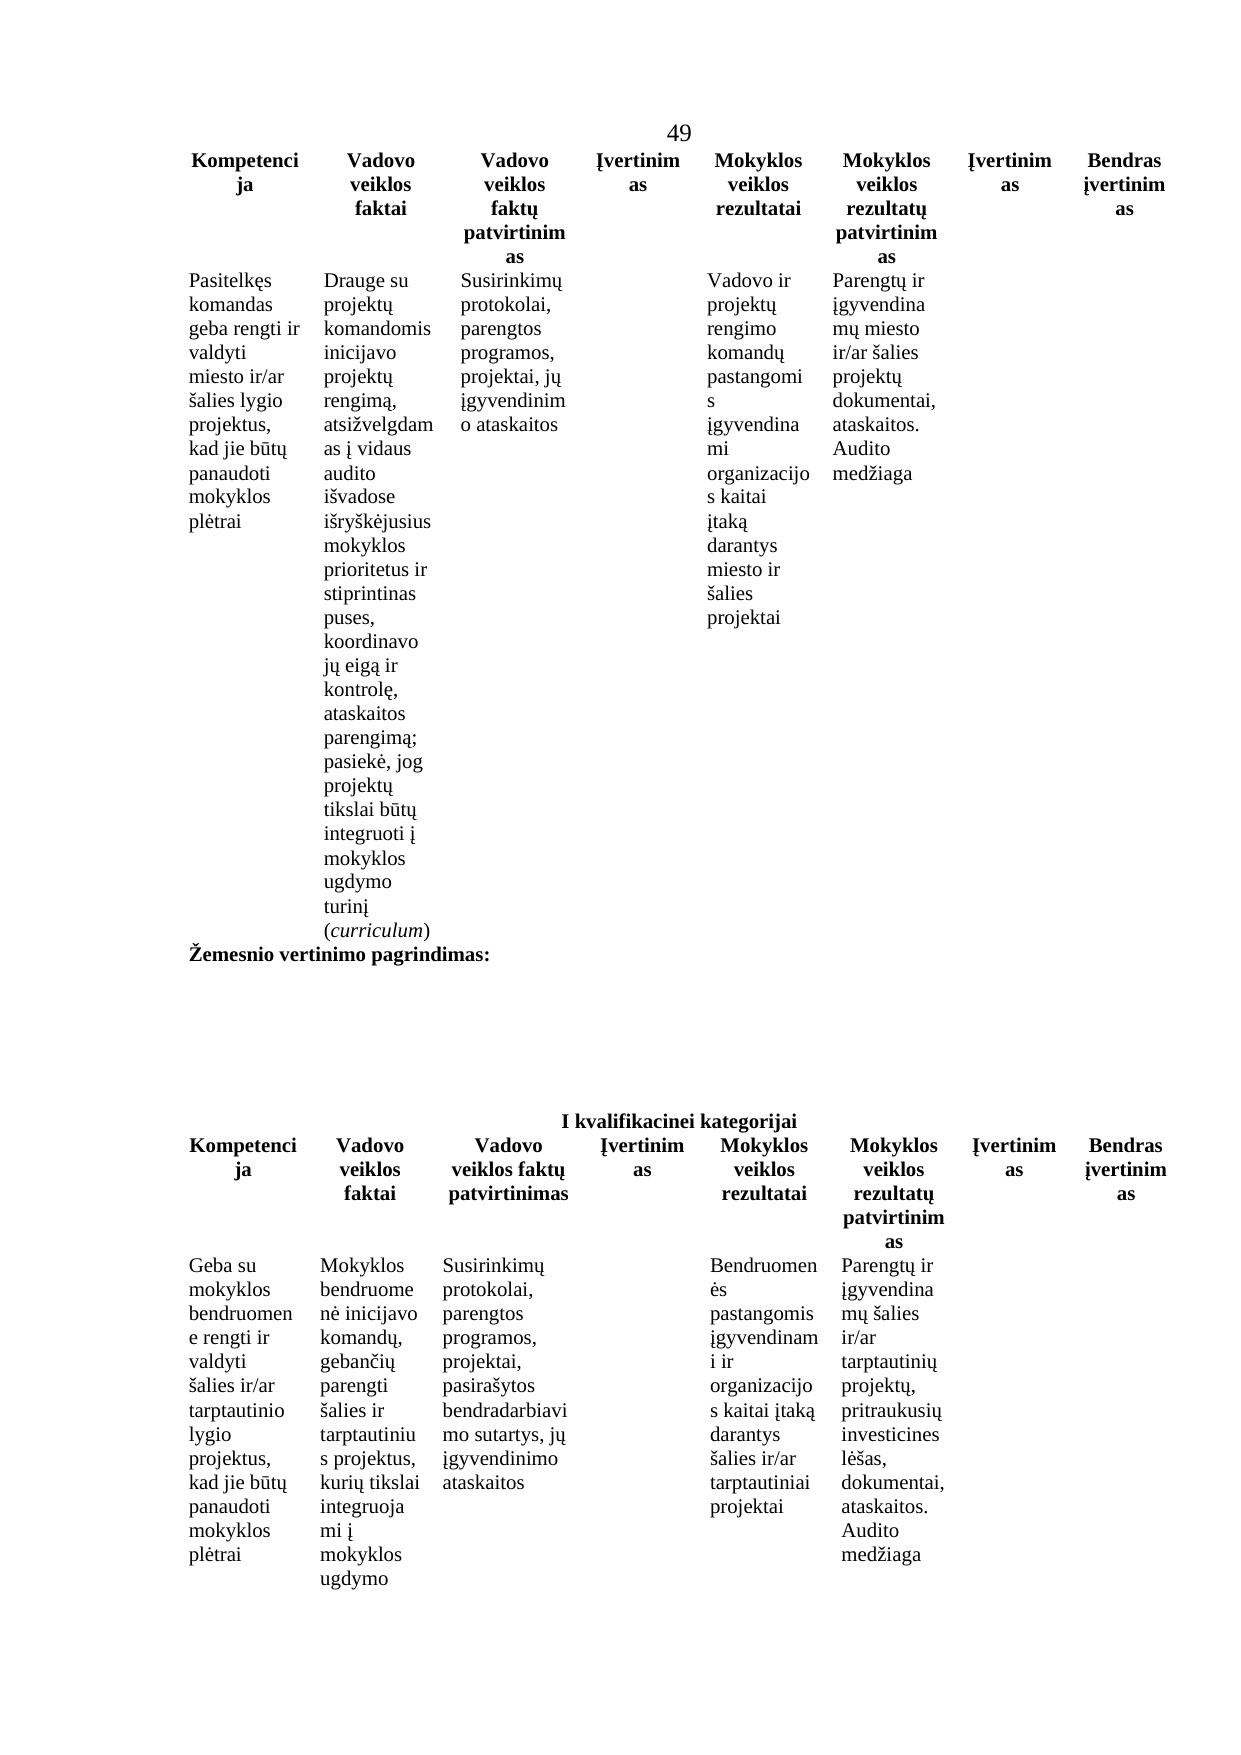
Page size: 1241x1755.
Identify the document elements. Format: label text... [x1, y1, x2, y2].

table_cell Vadovo veiklos faktai [309, 1133, 431, 1253]
table_cell Mokyklos veiklos rezultatų patvirtinimas [830, 1133, 958, 1253]
table_cell Drauge su projektų komandomis inicijavo projektų rengimą, atsižvelgdamas į vidaus audito išvadose išryškėjusius mokyklos prioritetus ir stiprintinas puses, koordinavo jų eigą ir kontrolę, ataskaitos parengimą; pasiekė, jog projektų tikslai būtų integruoti į mokyklos ugdymo turinį (curriculum) [312, 268, 449, 942]
table_cell Įvertinimas [958, 1133, 1070, 1253]
table_cell [958, 1253, 1070, 1590]
table_cell Bendras įvertinimas [1068, 148, 1181, 268]
table_cell Parengtų ir įgyvendinamų šalies ir/ar tarptautinių projektų, pritraukusių investicines lėšas, dokumentai, ataskaitos. Audito medžiaga [830, 1253, 958, 1590]
table_cell Vadovo veiklos faktai [312, 148, 449, 268]
table_cell Mokyklos veiklos rezultatai [696, 148, 821, 268]
table_cell [580, 268, 696, 942]
table_header I kvalifikacinei kategorijai [177, 1109, 1181, 1133]
table_cell Kompetencija [177, 1133, 309, 1253]
table_cell Žemesnio vertinimo pagrindimas: [177, 942, 1181, 1080]
table_cell Vadovo veiklos faktų patvirtinimas [431, 1133, 586, 1253]
table_cell Kompetencija [177, 148, 312, 268]
table_cell [952, 268, 1067, 942]
table_cell Parengtų ir įgyvendinamų miesto ir/ar šalies projektų dokumentai, ataskaitos. Audito medžiaga [821, 268, 952, 942]
table_cell Vadovo veiklos faktų patvirtinimas [449, 148, 580, 268]
table_cell Susirinkimų protokolai, parengtos programos, projektai, jų įgyvendinimo ataskaitos [449, 268, 580, 942]
table_cell Mokyklos bendruomenė inicijavo komandų, gebančių parengti šalies ir tarptautinius projektus, kurių tikslai integruojami į mokyklos ugdymo [309, 1253, 431, 1590]
table_cell [1068, 268, 1181, 942]
table_cell Vadovo ir projektų rengimo komandų pastangomis įgyvendinami organizacijos kaitai įtaką darantys miesto ir šalies projektai [696, 268, 821, 942]
table_cell Geba su mokyklos bendruomene rengti ir valdyti šalies ir/ar tarptautinio lygio projektus, kad jie būtų panaudoti mokyklos plėtrai [177, 1253, 309, 1590]
table_cell Mokyklos veiklos rezultatai [699, 1133, 830, 1253]
table_cell Bendras įvertinimas [1070, 1133, 1181, 1253]
table_cell Susirinkimų protokolai, parengtos programos, projektai, pasirašytos bendradarbiavimo sutartys, jų įgyvendinimo ataskaitos [431, 1253, 586, 1590]
table_cell Bendruomenės pastangomis įgyvendinami ir organizacijos kaitai įtaką darantys šalies ir/ar tarptautiniai projektai [699, 1253, 830, 1590]
table_cell Įvertinimas [580, 148, 696, 268]
table_cell Pasitelkęs komandas geba rengti ir valdyti miesto ir/ar šalies lygio projektus, kad jie būtų panaudoti mokyklos plėtrai [177, 268, 312, 942]
table_cell Mokyklos veiklos rezultatų patvirtinimas [821, 148, 952, 268]
table_cell [1070, 1253, 1181, 1590]
table_cell Įvertinimas [586, 1133, 698, 1253]
table_cell Įvertinimas [952, 148, 1067, 268]
table_cell [586, 1253, 698, 1590]
